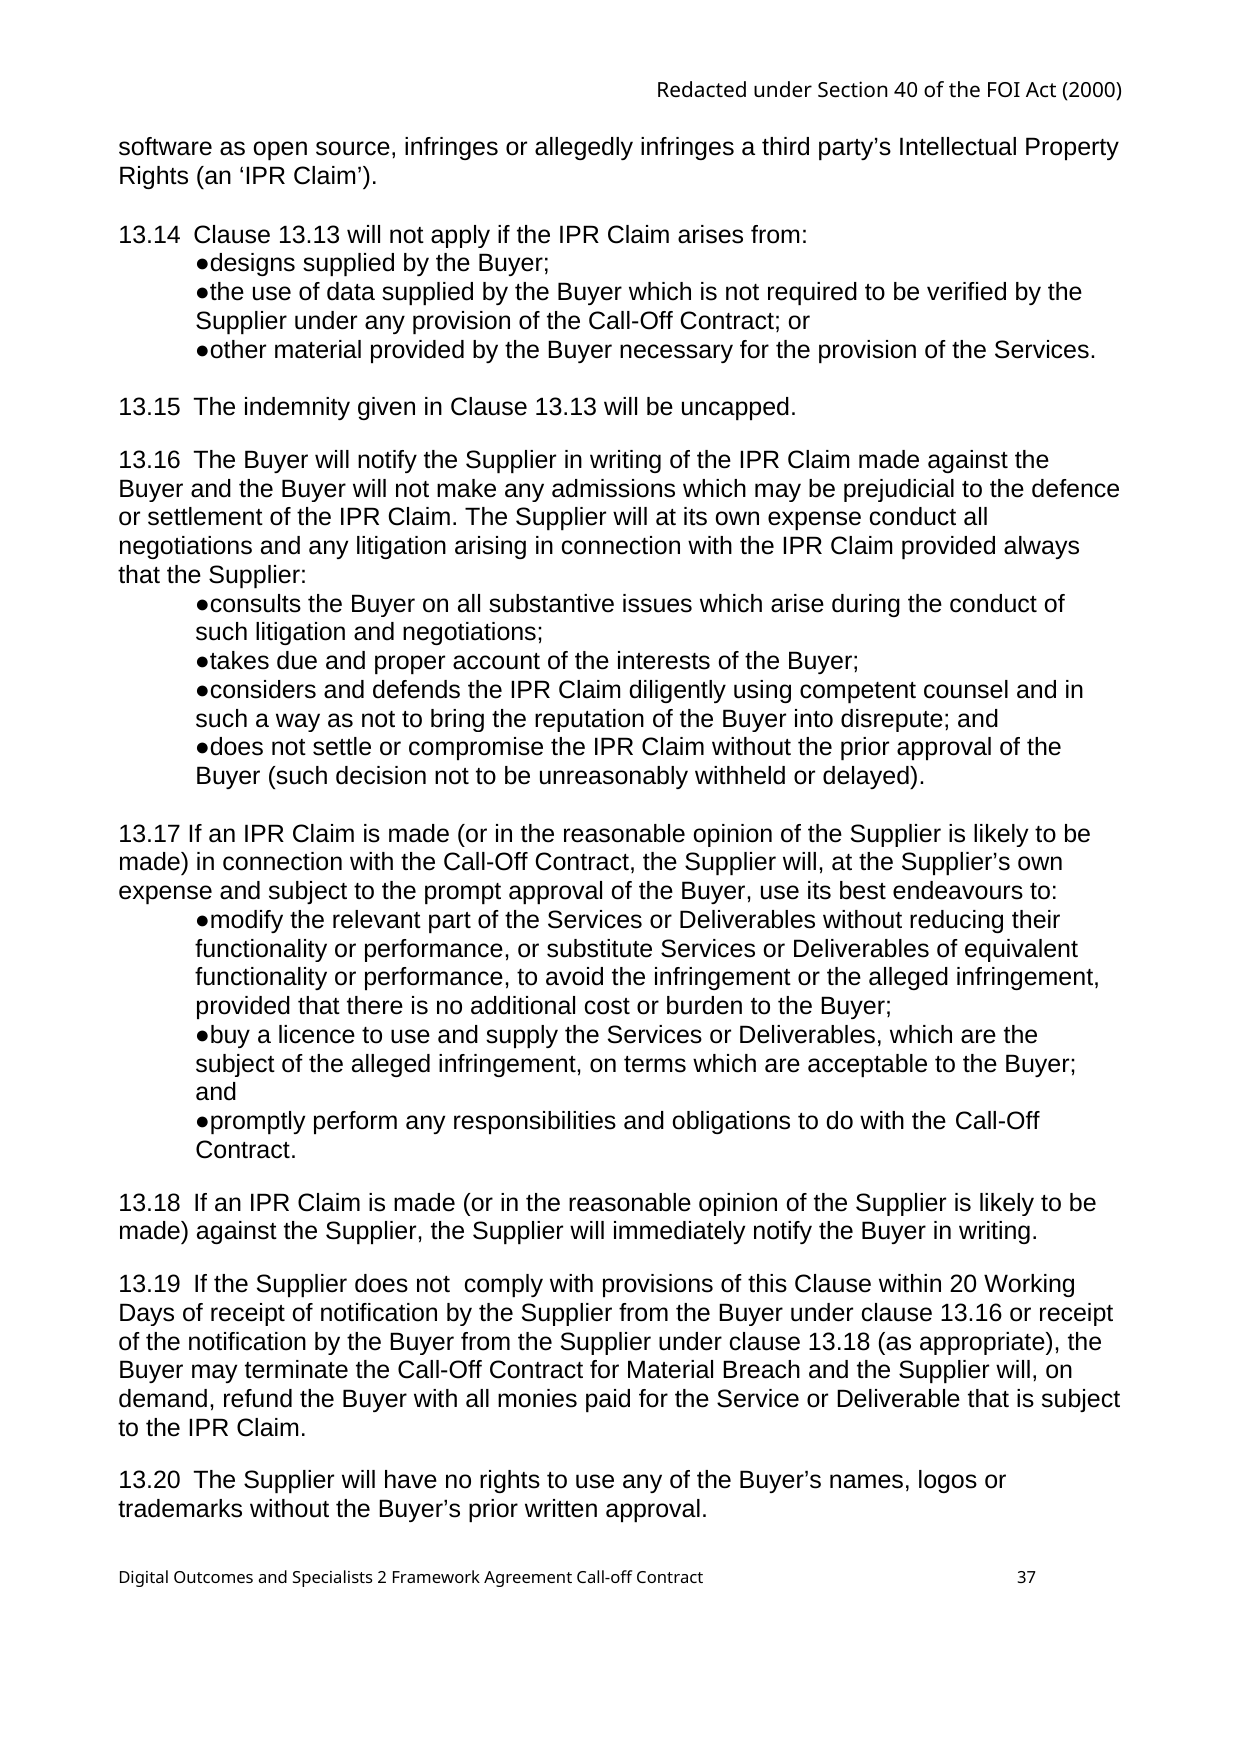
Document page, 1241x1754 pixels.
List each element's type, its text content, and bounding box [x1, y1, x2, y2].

list modify the relevant part of the Services or Deliverables without reducing their functionality or performance, or substitute Services or Deliverables of equivalent functionality or performance, to avoid the infringement or the alleged infringement, provided that there is no additional cost or burden to the Buyer; [194, 905, 1125, 1020]
text 13.14 Clause 13.13 will not apply if the IPR Claim arises from: [118, 219, 1122, 248]
text 13.16 The Buyer will notify the Supplier in writing of the IPR Claim made against the Buyer and the Buyer will not make any admissions which may be prejudicial to the defence or settlement of the IPR Claim. The Supplier will at its own expense conduct all negotiations and any litigation arising in connection with the IPR Claim provided always that the Supplier: [118, 445, 1122, 588]
text 13.20 The Supplier will have no rights to use any of the Buyer’s names, logos or trademarks without the Buyer’s prior written approval. [118, 1465, 1122, 1523]
list the use of data supplied by the Buyer which is not required to be verified by the Supplier under any provision of the Call-Off Contract; or [194, 277, 1125, 334]
list designs supplied by the Buyer; [194, 248, 1125, 277]
list buy a licence to use and supply the Services or Deliverables, which are the subject of the alleged infringement, on terms which are acceptable to the Buyer; and [194, 1020, 1125, 1106]
text 13.17 If an IPR Claim is made (or in the reasonable opinion of the Supplier is likely to be made) in connection with the Call-Off Contract, the Supplier will, at the Supplier’s own expense and subject to the prompt approval of the Buyer, use its best endeavours to: [118, 818, 1122, 905]
list takes due and proper account of the interests of the Buyer; [194, 646, 1125, 675]
text software as open source, infringes or allegedly infringes a third party’s Intellectual Property Rights (an ‘IPR Claim’). [118, 132, 1122, 189]
list other material provided by the Buyer necessary for the provision of the Services. [194, 334, 1125, 392]
text 13.19 If the Supplier does not comply with provisions of this Clause within 20 Working Days of receipt of notification by the Supplier from the Buyer under clause 13.16 or receipt of the notification by the Buyer from the Supplier under clause 13.18 (as appropriate), the Buyer may terminate the Call-Off Contract for Material Breach and the Supplier will, on demand, refund the Buyer with all monies paid for the Service or Deliverable that is subject to the IPR Claim. [118, 1269, 1122, 1441]
list considers and defends the IPR Claim diligently using competent counsel and in such a way as not to bring the reputation of the Buyer into disrepute; and [194, 675, 1125, 732]
text 13.15 The indemnity given in Clause 13.13 will be uncapped. [118, 392, 1122, 421]
list promptly perform any responsibilities and obligations to do with the Call-Off Contract. [194, 1106, 1125, 1163]
text 13.18 If an IPR Claim is made (or in the reasonable opinion of the Supplier is likely to be made) against the Supplier, the Supplier will immediately notify the Buyer in writing. [118, 1187, 1122, 1245]
list consults the Buyer on all substantive issues which arise during the conduct of such litigation and negotiations; [194, 588, 1125, 646]
list does not settle or compromise the IPR Claim without the prior approval of the Buyer (such decision not to be unreasonably withheld or delayed). [194, 732, 1125, 818]
